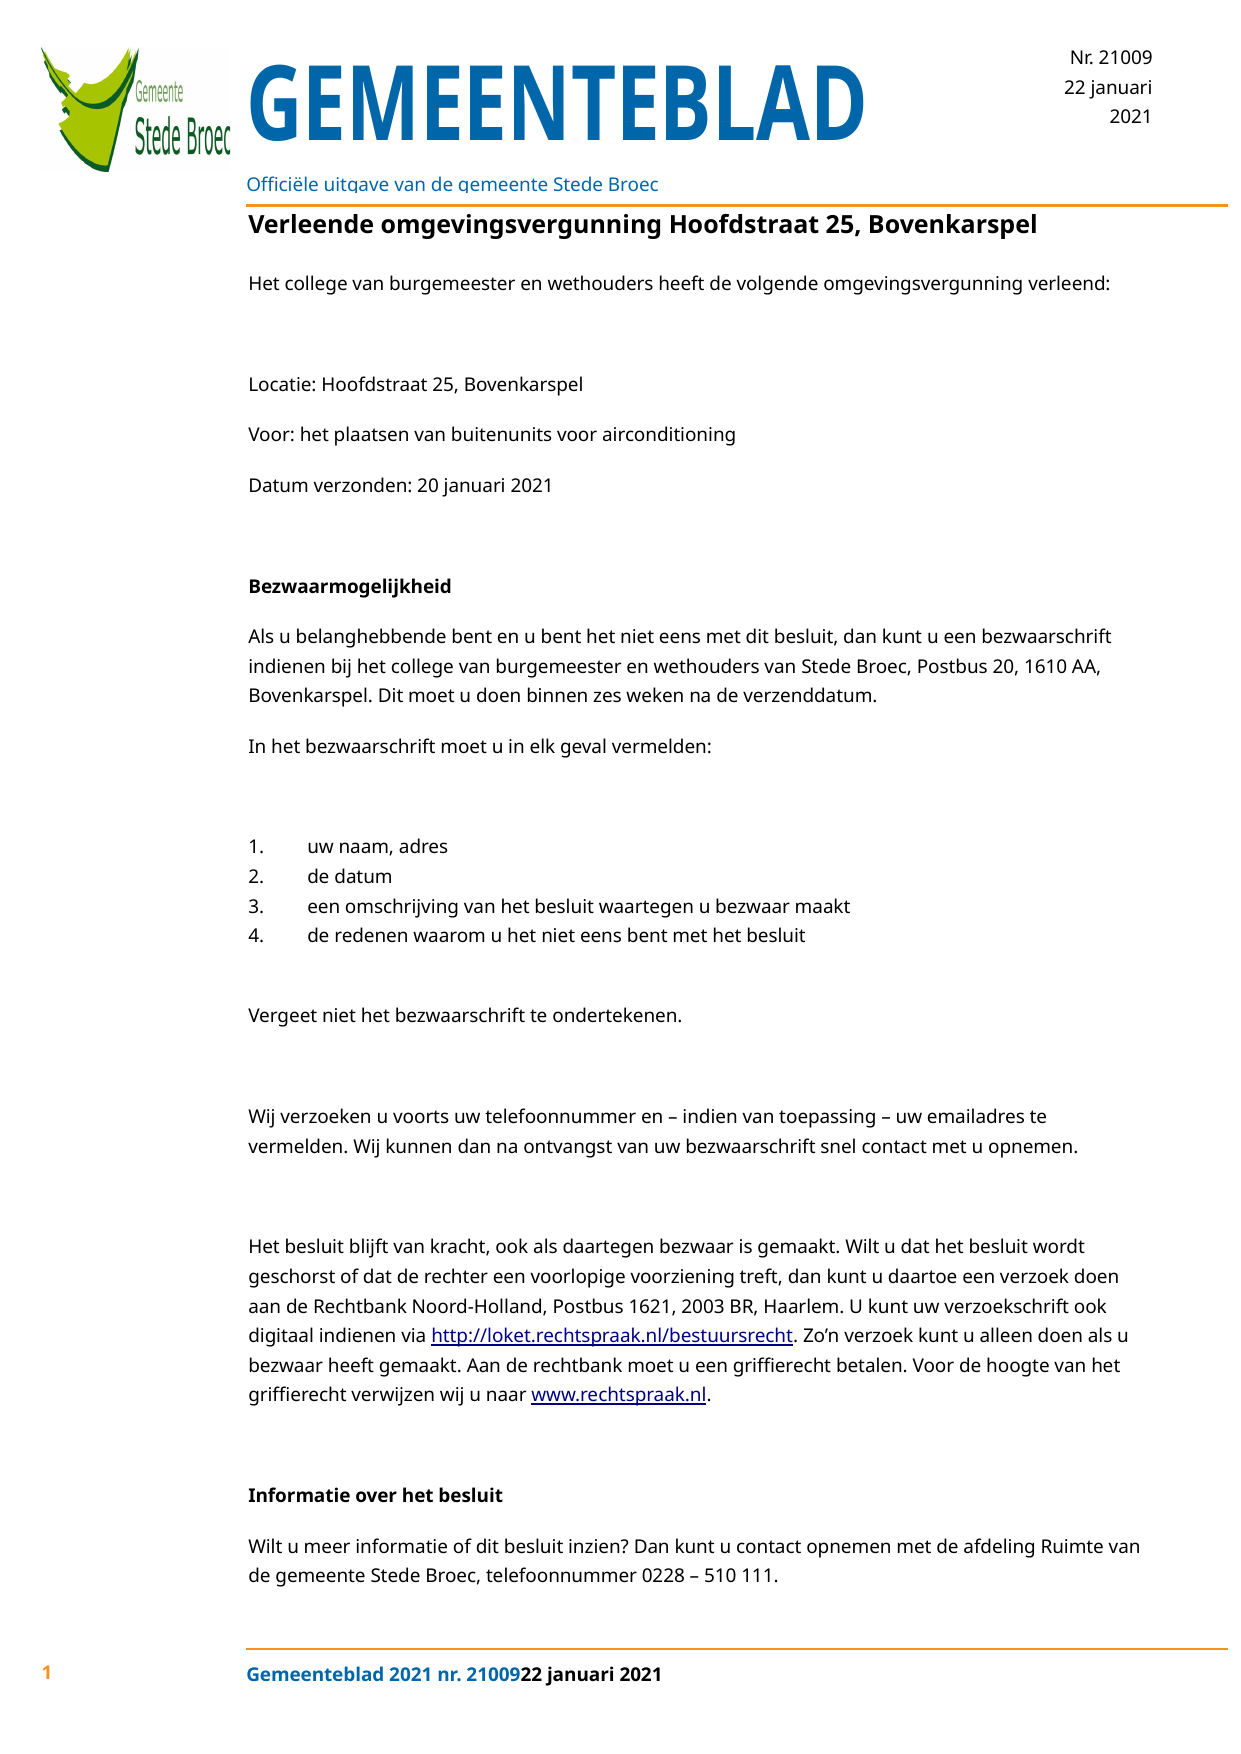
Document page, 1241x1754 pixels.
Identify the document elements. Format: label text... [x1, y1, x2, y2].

text Informatie over het besluit [248, 1482, 1152, 1508]
list een omschrijving van het besluit waartegen u bezwaar maakt [248, 893, 1152, 918]
text Datum verzonden: 20 januari 2021 [248, 472, 1152, 498]
list de redenen waarom u het niet eens bent met het besluit [248, 922, 1152, 948]
text Verleende omgevingsvergunning Hoofdstraat 25, Bovenkarspel [248, 207, 1152, 241]
text Het college van burgemeester en wethouders heeft de volgende omgevingsvergunning verleend: [248, 270, 1152, 296]
text Het besluit blijft van kracht, ook als daartegen bezwaar is gemaakt. Wilt u dat het besluit wordt geschorst of dat de rechter een voorlopige voorziening treft, dan kunt u daartoe een verzoek doen aan de Rechtbank Noord-Holland, Postbus 1621, 2003 BR, Haarlem. U kunt uw verzoekschrift ook digitaal indienen via http://loket.rechtspraak.nl/bestuursrecht. Zo’n verzoek kunt u alleen doen als u bezwaar heeft gemaakt. Aan de rechtbank moet u een griffierecht betalen. Voor de hoogte van het griffierecht verwijzen wij u naar www.rechtspraak.nl. [248, 1234, 1152, 1407]
text Bezwaarmogelijkheid [248, 573, 1152, 598]
text Wij verzoeken u voorts uw telefoonnummer en – indien van toepassing – uw emailadres te vermelden. Wij kunnen dan na ontvangst van uw bezwaarschrift snel contact met u opnemen. [248, 1103, 1152, 1158]
text Als u belanghebbende bent en u bent het niet eens met dit besluit, dan kunt u een bezwaarschrift indienen bij het college van burgemeester en wethouders van Stede Broec, Postbus 20, 1610 AA, Bovenkarspel. Dit moet u doen binnen zes weken na de verzenddatum. [248, 623, 1152, 708]
text Wilt u meer informatie of dit besluit inzien? Dan kunt u contact opnemen met de afdeling Ruimte van de gemeente Stede Broec, telefoonnummer 0228 – 510 111. [248, 1533, 1152, 1588]
picture [41, 47, 231, 172]
list uw naam, adres [248, 834, 1152, 859]
list de datum [248, 863, 1152, 889]
text Vergeet niet het bezwaarschrift te ondertekenen. [248, 1002, 1152, 1028]
text Locatie: Hoofdstraat 25, Bovenkarspel [248, 371, 1152, 397]
text In het bezwaarschrift moet u in elk geval vermelden: [248, 733, 1152, 758]
text Voor: het plaatsen van buitenunits voor airconditioning [248, 422, 1152, 447]
